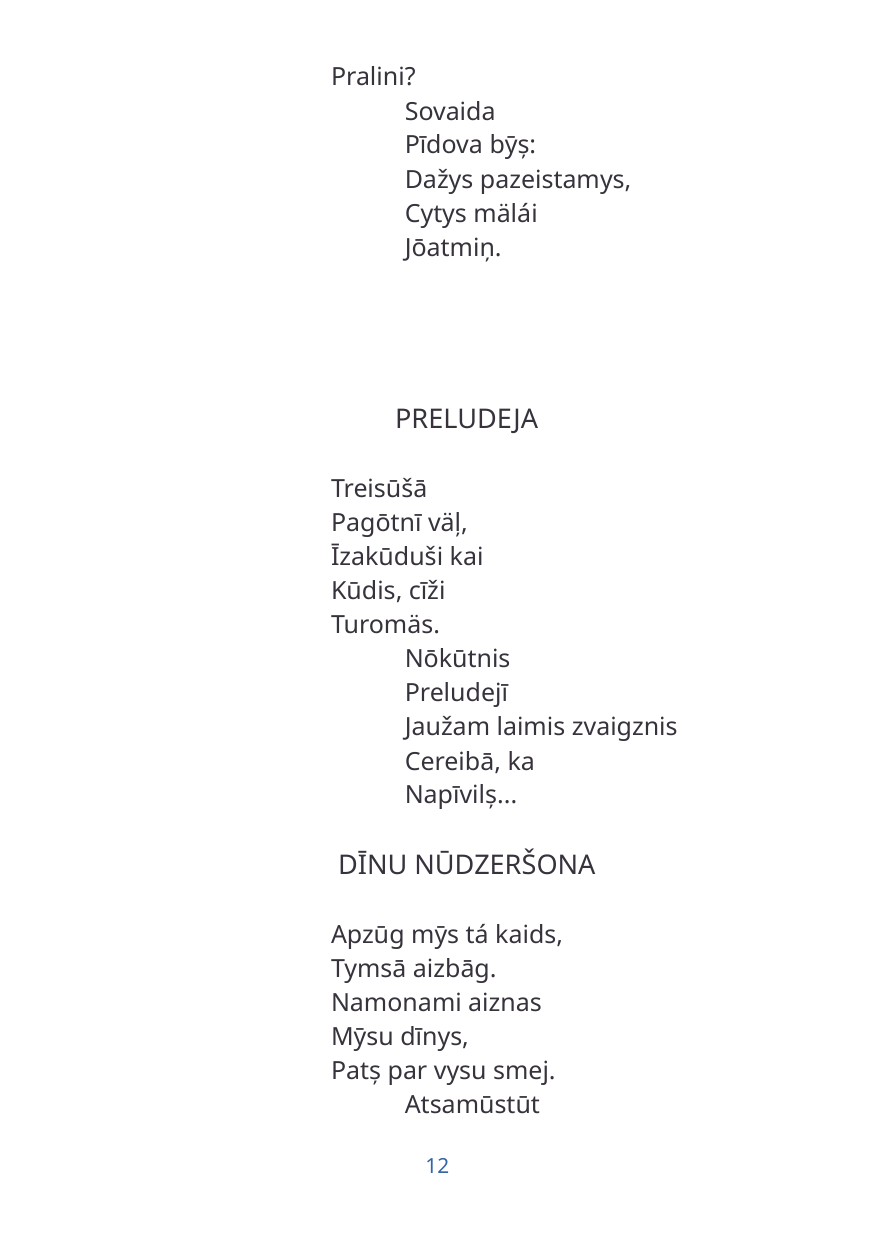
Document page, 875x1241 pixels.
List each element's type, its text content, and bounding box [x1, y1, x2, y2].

text Mȳsu dīnys, [331, 1018, 815, 1052]
text Pagōtnī väļ, [331, 505, 815, 539]
text DĪNU NŪDZERŠONA [59, 845, 815, 882]
text Īzakūduši kai [331, 539, 815, 573]
text Napīvilș... [331, 777, 815, 811]
text Pīdova bȳș: [331, 127, 815, 161]
text Kūdis, cīži [331, 573, 815, 607]
text Apzūg mȳs tá kaids, [331, 916, 815, 950]
text Patș par vysu smej. [331, 1052, 815, 1087]
text Sovaida [331, 93, 815, 127]
text Nōkūtnis [331, 641, 815, 675]
text Namonami aiznas [331, 984, 815, 1018]
text Preludejī [331, 675, 815, 709]
text PRELUDEJA [59, 400, 815, 437]
text Treisūšā [331, 471, 815, 505]
text Cereibā, ka [331, 743, 815, 777]
text Jaužam laimis zvaigznis [331, 709, 815, 743]
text Atsamūstūt [331, 1087, 815, 1121]
text Tymsā aizbāg. [331, 950, 815, 984]
text Dažys pazeistamys, [331, 161, 815, 195]
text Cytys mälái [331, 195, 815, 229]
text Turomäs. [331, 607, 815, 641]
text Pralini? [331, 59, 815, 93]
text Jōatmiņ. [331, 229, 815, 263]
